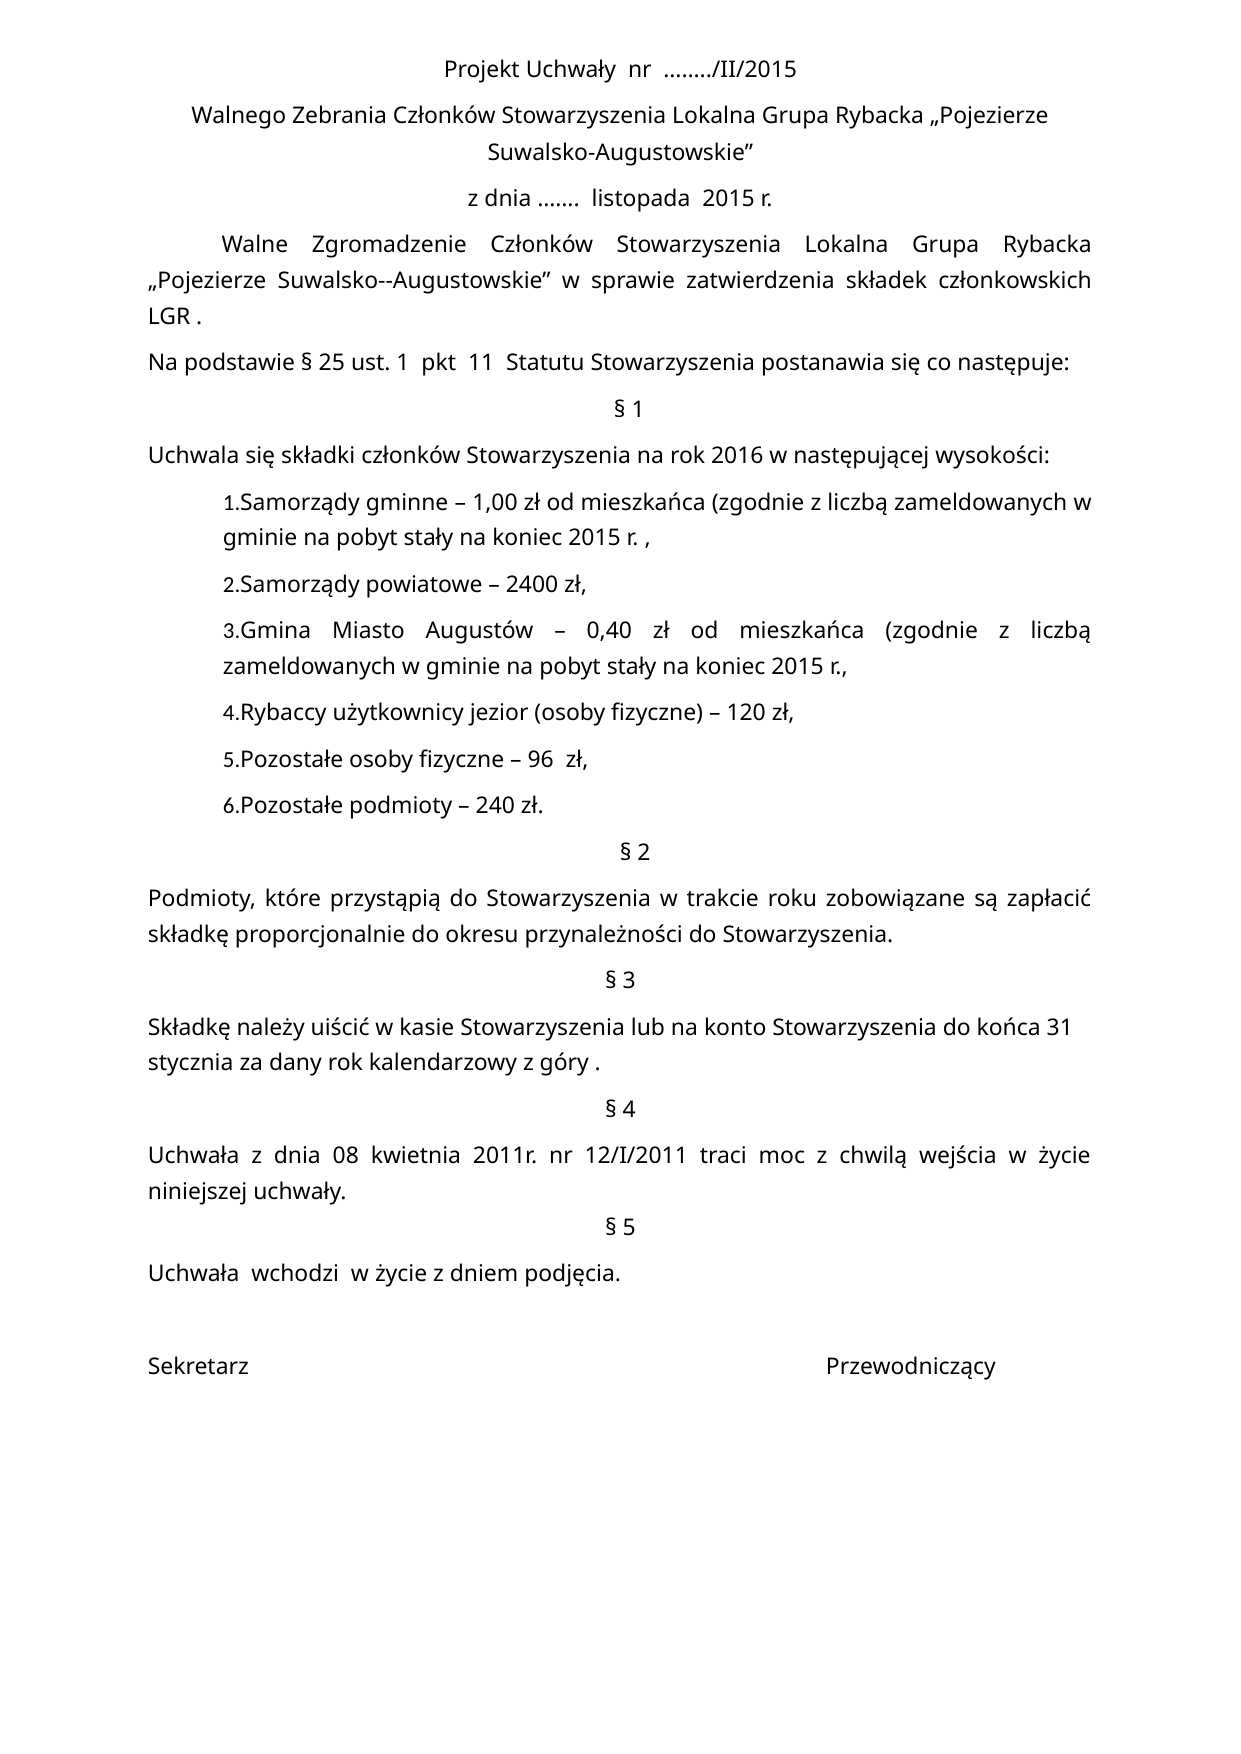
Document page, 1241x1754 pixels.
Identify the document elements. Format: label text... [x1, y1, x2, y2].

list Gmina Miasto Augustów – 0,40 zł od mieszkańca (zgodnie z liczbą zameldowanych w gminie na pobyt stały na koniec 2015 r., [223, 614, 1093, 681]
text Uchwała wchodzi w życie z dniem podjęcia. [148, 1257, 1093, 1288]
text § 5 [148, 1211, 1093, 1242]
text § 2 [148, 835, 1093, 867]
text Składkę należy uiścić w kasie Stowarzyszenia lub na konto Stowarzyszenia do końca 31 stycznia za dany rok kalendarzowy z góry . [148, 1010, 1093, 1078]
list Pozostałe podmioty – 240 zł. [223, 789, 1093, 820]
text Uchwala się składki członków Stowarzyszenia na rok 2016 w następującej wysokości: [148, 439, 1093, 470]
text Projekt Uchwały nr ……../II/2015 [148, 53, 1093, 84]
text Sekretarz Przewodniczący [148, 1350, 1093, 1381]
text § 1 [148, 393, 1093, 424]
text § 4 [148, 1093, 1093, 1124]
list Rybaccy użytkownicy jezior (osoby fizyczne) – 120 zł, [223, 696, 1093, 728]
text Uchwała z dnia 08 kwietnia 2011r. nr 12/I/2011 traci moc z chwilą wejścia w życie niniejszej uchwały. [148, 1139, 1093, 1206]
text z dnia ……. listopada 2015 r. [148, 182, 1093, 213]
list Samorządy gminne – 1,00 zł od mieszkańca (zgodnie z liczbą zameldowanych w gminie na pobyt stały na koniec 2015 r. , [223, 485, 1093, 553]
text Na podstawie § 25 ust. 1 pkt 11 Statutu Stowarzyszenia postanawia się co następuje: [148, 346, 1093, 378]
list Samorządy powiatowe – 2400 zł, [223, 568, 1093, 599]
list Pozostałe osoby fizyczne – 96 zł, [223, 743, 1093, 774]
text Walne Zgromadzenie Członków Stowarzyszenia Lokalna Grupa Rybacka „Pojezierze Suwalsko--Augustowskie” w sprawie zatwierdzenia składek członkowskich LGR . [148, 228, 1093, 331]
text § 3 [148, 964, 1093, 995]
text Walnego Zebrania Członków Stowarzyszenia Lokalna Grupa Rybacka „Pojezierze Suwalsko-Augustowskie” [148, 99, 1093, 167]
text Podmioty, które przystąpią do Stowarzyszenia w trakcie roku zobowiązane są zapłacić składkę proporcjonalnie do okresu przynależności do Stowarzyszenia. [148, 882, 1093, 949]
